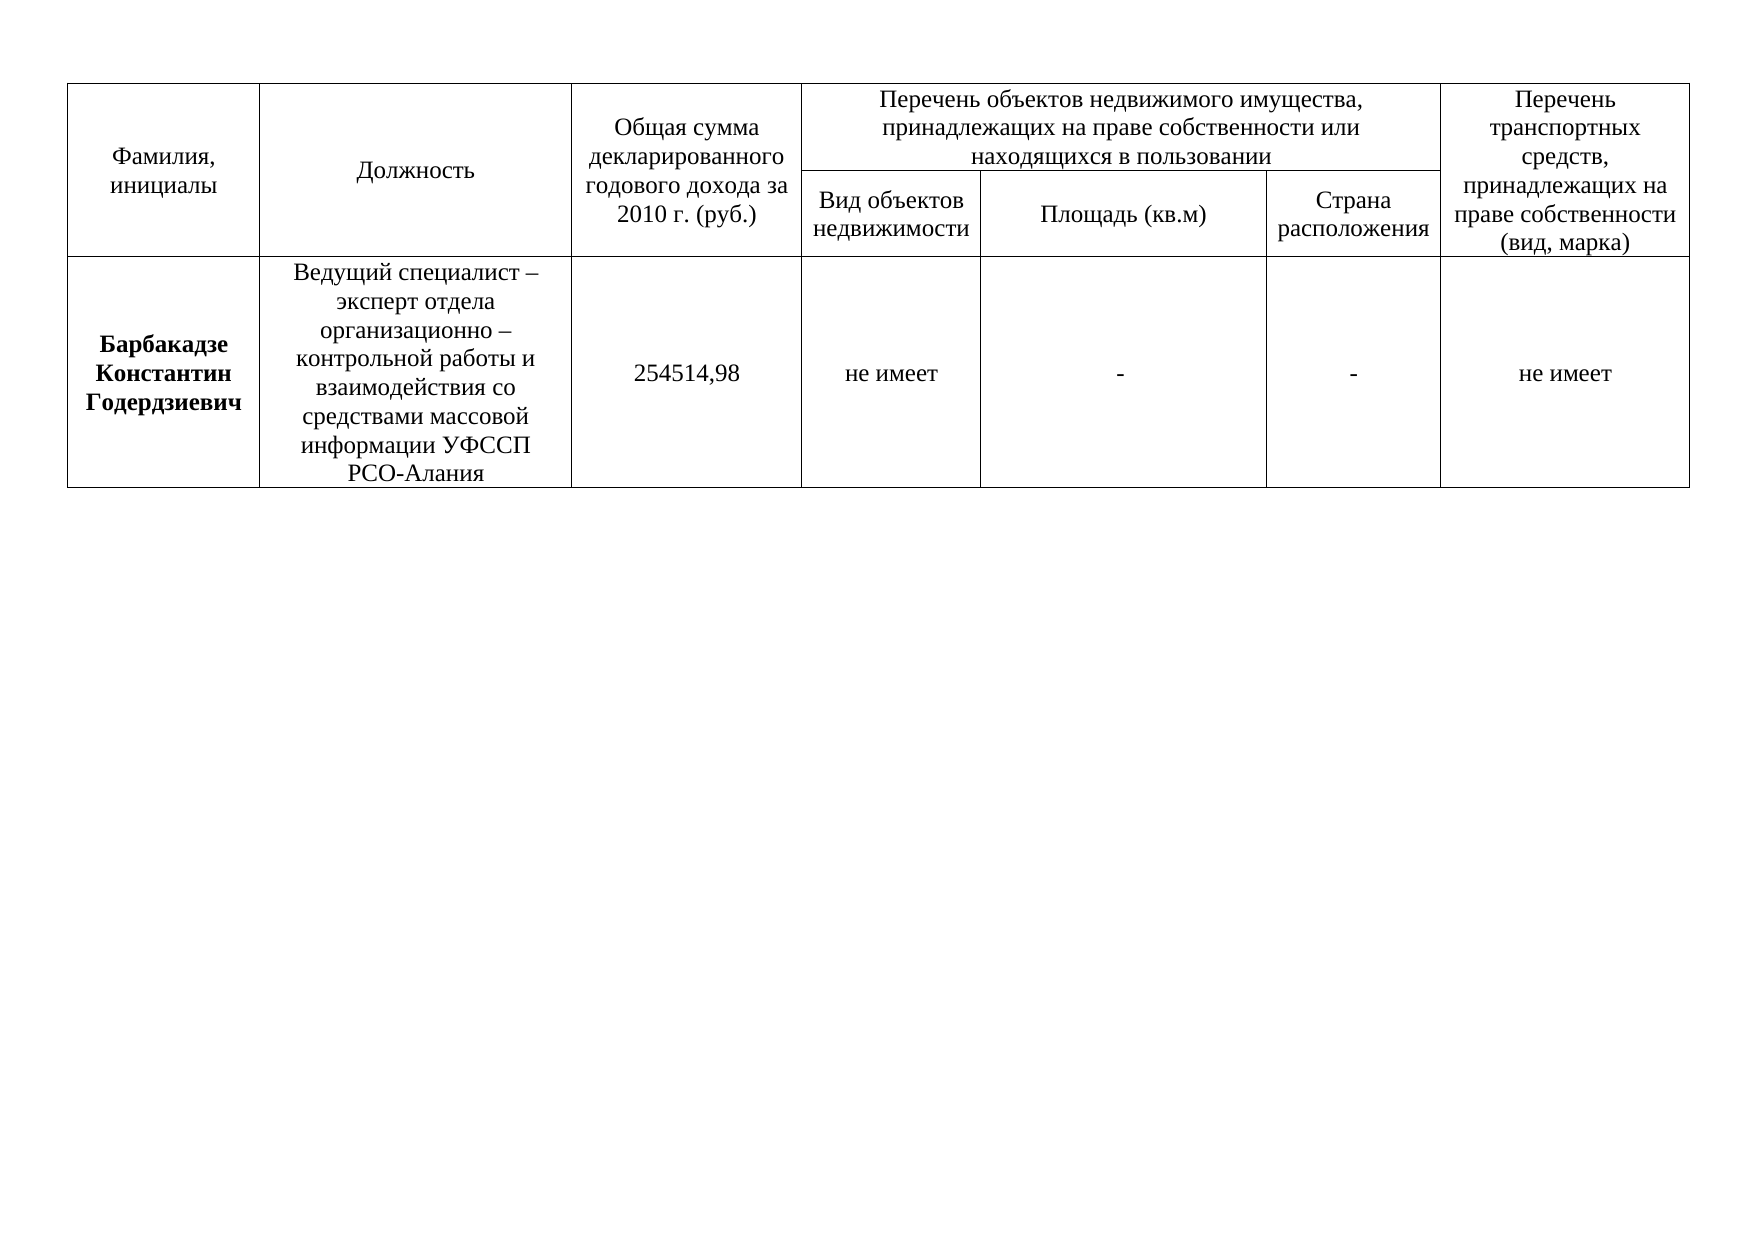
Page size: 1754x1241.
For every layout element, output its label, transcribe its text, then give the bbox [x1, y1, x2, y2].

table_header Перечень объектов недвижимого имущества, принадлежащих на праве собственности или находящихся в пользовании [802, 84, 1440, 170]
table_cell - [981, 257, 1266, 487]
table_cell Площадь (кв.м) [981, 171, 1266, 256]
table_cell Барбакадзе Константин Годердзиевич [68, 257, 259, 487]
table_cell Страна расположения [1267, 171, 1440, 256]
table_cell - [1267, 257, 1440, 487]
table_cell Ведущий специалист –эксперт отдела организационно – контрольной работы и взаимодействия со средствами массовой информации УФССП РСО-Алания [260, 257, 571, 487]
table_cell Вид объектов недвижимости [802, 171, 980, 256]
table_header Общая сумма декларированного годового дохода за 2010 г. (руб.) [572, 84, 801, 256]
table_header Фамилия, инициалы [68, 84, 259, 256]
table_cell не имеет [802, 257, 980, 487]
table_cell 254514,98 [572, 257, 801, 487]
table_cell не имеет [1441, 257, 1689, 487]
table_header Должность [260, 84, 571, 256]
table_header Перечень транспортных средств, принадлежащих на праве собственности (вид, марка) [1441, 84, 1689, 256]
